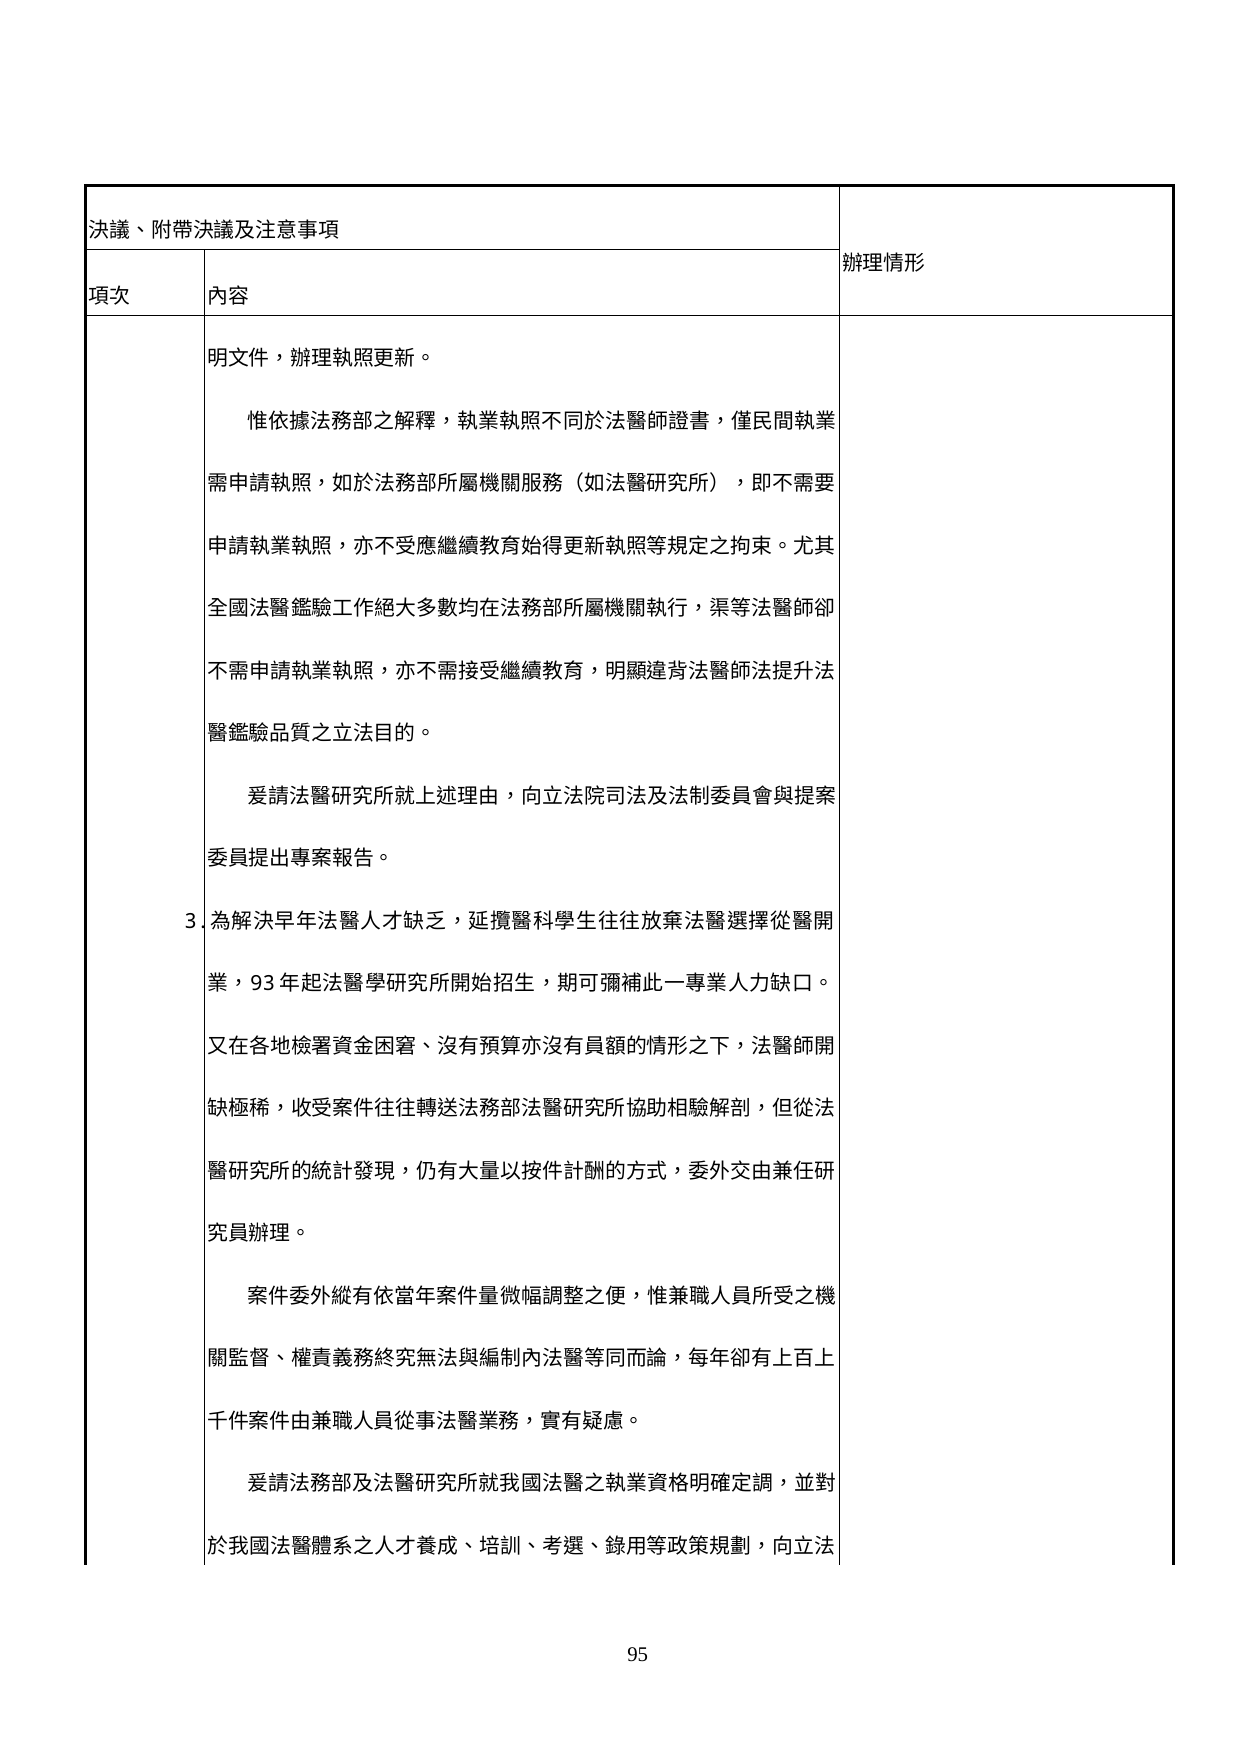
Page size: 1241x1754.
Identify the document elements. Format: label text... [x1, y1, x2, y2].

table_cell 內容 [205, 250, 839, 315]
table_cell 項次 [87, 250, 204, 315]
table_header 決議、附帶決議及注意事項 [87, 187, 839, 249]
table_cell 凍結第2目「法醫業務」50萬元，並就以下4項提案理由，向立法院司法及法制委員會提出專案報告後，始得動支。 1.按《法醫師法》部分條文修正之附帶決議，要求法務部針對通過國家考試分發各地方法院檢察署之法醫師，迭遭質疑無能力遂行全部法醫師法定任務之問題提出檢討報告，惟法務部所函復之「提升各地方法院檢察署公職法醫師鑑驗能力計畫」專案報告，提出之培訓方案實際執行顯有困難。 按各地檢署法醫師申請解剖案件數量，除少數如台北、新北、台中、高雄案件量較多以外，1年案件量在100件以下的所在多有，該專案報告卻要求受培訓之公職法醫師應於「2年內審核通過之協助解剖紀錄報告書達250案」，若非承辦單位對於實務情形有脫離現實的理解，難讓人不質疑其是否真有培訓的意願與決心。 爰請法務部及法醫研究所重新檢討提升各地方法院檢察署公職法醫師鑑驗能力計畫，向立法院司法及法制委員會與提案委員提出專案報告。 2.按《法醫師法》第12條、第14條規定，領有法醫師證書並符合服務年限規定者，得申請執行法醫師鑑定業務，向主管機關申請執業登記，領取執業證照，始得執業。同時必須每6年提出完成繼續教育證明文件，辦理執照更新。 惟依據法務部之解釋，執業執照不同於法醫師證書，僅民間執業需申請執照，如於法務部所屬機關服務（如法醫研究所），即不需要申請執業執照，亦不受應繼續教育始得更新執照等規定之拘束。尤其全國法醫鑑驗工作絕大多數均在法務部所屬機關執行，渠等法醫師卻不需申請執業執照，亦不需接受繼續教育，明顯違背法醫師法提升法醫鑑驗品質之立法目的。 爰請法醫研究所就上述理由，向立法院司法及法制委員會與提案委員提出專案報告。 3.為解決早年法醫人才缺乏，延攬醫科學生往往放棄法醫選擇從醫開業，93年起法醫學研究所開始招生，期可彌補此一專業人力缺口。又在各地檢署資金困窘、沒有預算亦沒有員額的情形之下，法醫師開缺極稀，收受案件往往轉送法務部法醫研究所協助相驗解剖，但從法醫研究所的統計發現，仍有大量以按件計酬的方式，委外交由兼任研究員辦理。 案件委外縱有依當年案件量微幅調整之便，惟兼職人員所受之機關監督、權責義務終究無法與編制內法醫等同而論，每年卻有上百上千件案件由兼職人員從事法醫業務，實有疑慮。 爰請法務部及法醫研究所就我國法醫之執業資格明確定調，並對於我國法醫體系之人才養成、培訓、考選、錄用等政策規劃，向立法院司法及法制委員會與提案委員提出專案報告。 4.按相驗、解剖及鑑定案件費用表所示，兼任研究員按件計酬之「整體臟器鑑定費」每案為1萬5千元，惟案件需求不同，部分僅製作鑑定報告，部分案件則尚須做血清鑑定與毒物鑑定，業務繁簡不一，計酬費用辦法卻逕以同一價額支付，未核實支給，顯有不當。 爰請法務部及法醫研究所針對可區分業務繁簡之給付辦法及具體改善情形，向立法院司法及法制委員會與提案委員提出專案報告。 [205, 316, 839, 1565]
table_cell 第一項 [87, 316, 204, 1565]
table_header 辦理情形 [840, 187, 1172, 315]
table_cell [840, 316, 1172, 1565]
